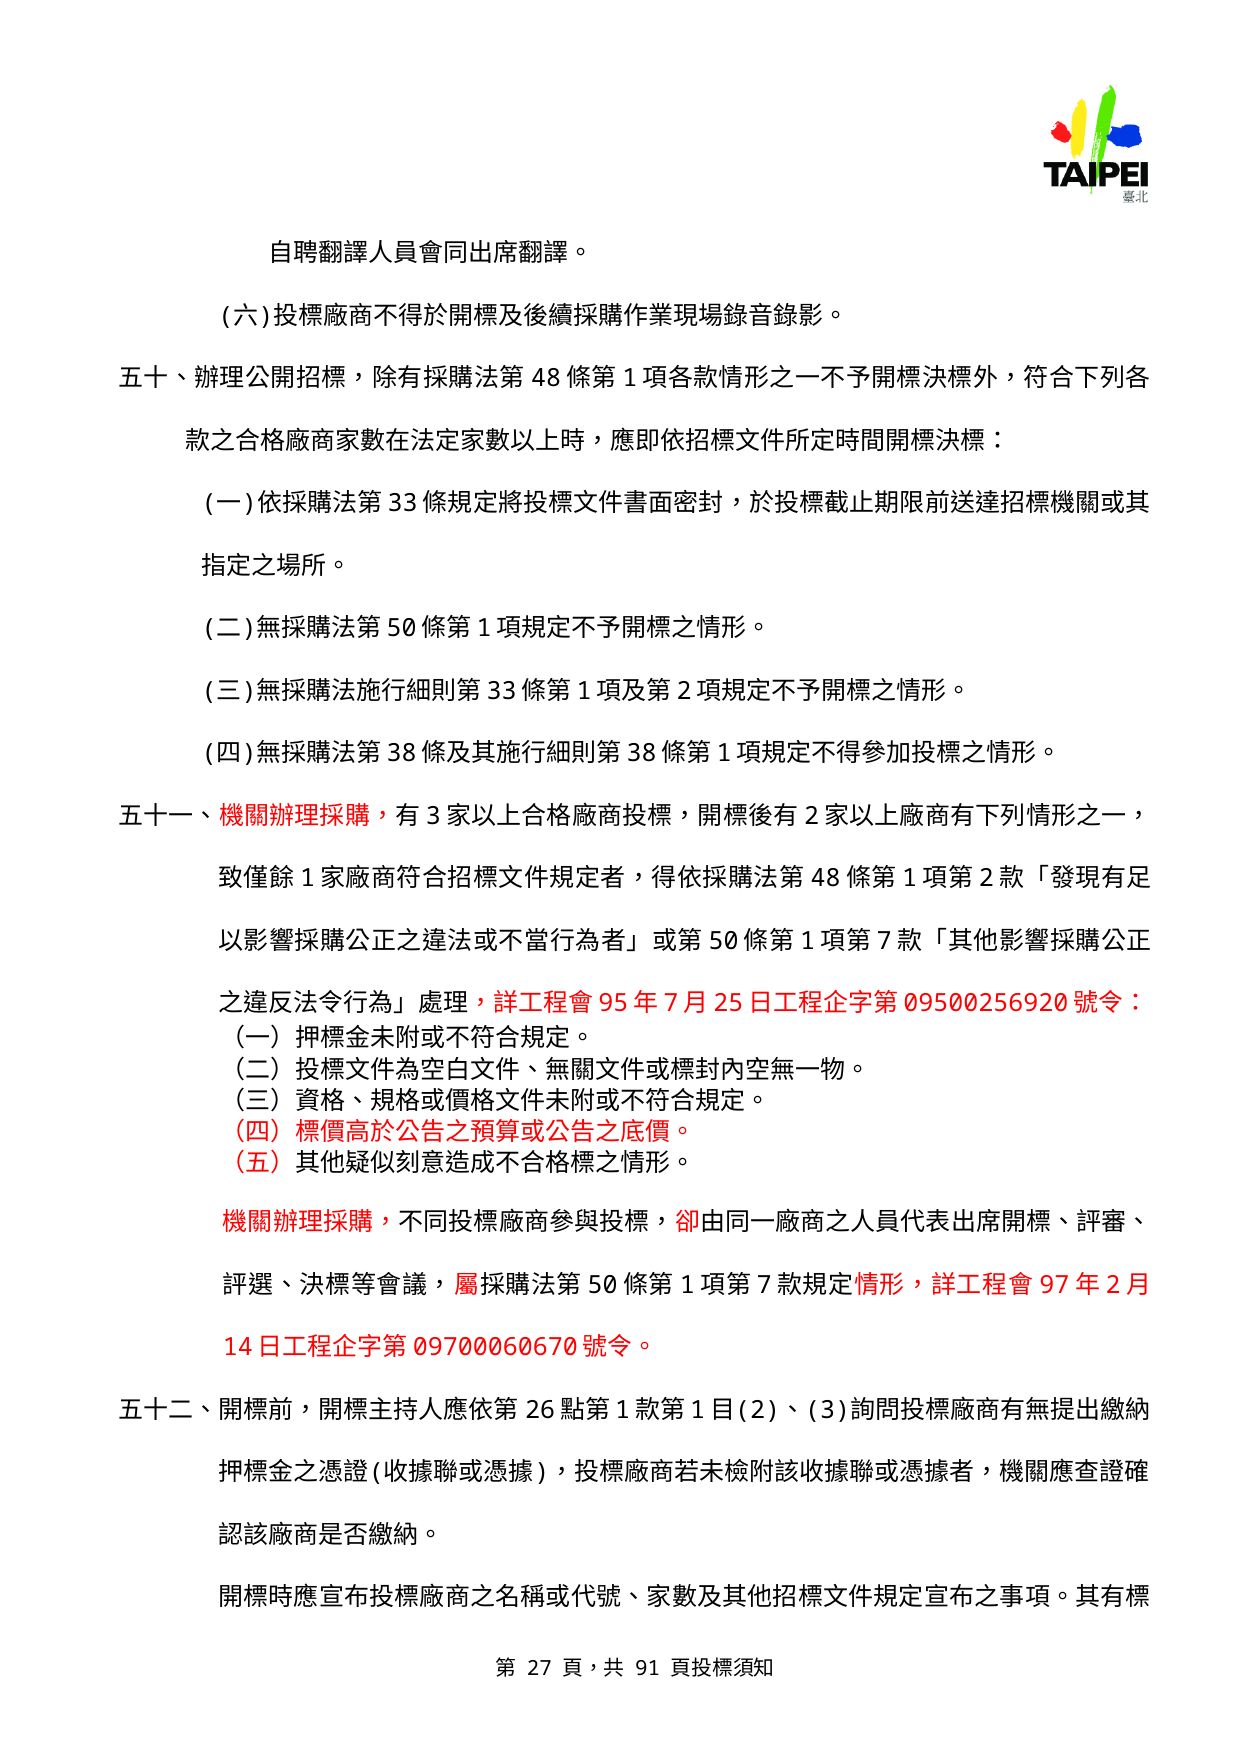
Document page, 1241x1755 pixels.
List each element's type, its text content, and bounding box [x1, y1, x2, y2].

subtitle （二）投標文件為空白文件、無關文件或標封內空無一物。 [220, 1053, 1152, 1084]
text (一)依採購法第33條規定將投標文件書面密封，於投標截止期限前送達招標機關或其指定之場所。 [201, 459, 1152, 584]
text 五十二、開標前，開標主持人應依第26點第1款第1目(2)、(3)詢問投標廠商有無提出繳納押標金之憑證(收據聯或憑據)，投標廠商若未檢附該收據聯或憑據者，機關應查證確認該廠商是否繳納。 [118, 1366, 1152, 1553]
text 五十一、機關辦理採購，有3家以上合格廠商投標，開標後有2家以上廠商有下列情形之一，致僅餘1家廠商符合招標文件規定者，得依採購法第48條第1項第2款「發現有足以影響採購公正之違法或不當行為者」或第50條第1項第7款「其他影響採購公正之違反法令行為」處理，詳工程會95年7月25日工程企字第09500256920號令： [118, 772, 1152, 1022]
text 開標時應宣布投標廠商之名稱或代號、家數及其他招標文件規定宣布之事項。其有標 [218, 1553, 1152, 1616]
subtitle （五）其他疑似刻意造成不合格標之情形。 [220, 1147, 1152, 1178]
text (三)無採購法施行細則第33條第1項及第2項規定不予開標之情形。 [201, 647, 1152, 709]
text 五十、辦理公開招標，除有採購法第48條第1項各款情形之一不予開標決標外，符合下列各款之合格廠商家數在法定家數以上時，應即依招標文件所定時間開標決標： [118, 334, 1152, 459]
subtitle （一）押標金未附或不符合規定。 [220, 1022, 1152, 1053]
text 自聘翻譯人員會同出席翻譯。 [218, 209, 1152, 272]
subtitle （四）標價高於公告之預算或公告之底價。 [220, 1116, 1152, 1147]
text (四)無採購法第38條及其施行細則第38條第1項規定不得參加投標之情形。 [201, 709, 1152, 772]
text 機關辦理採購，不同投標廠商參與投標，卻由同一廠商之人員代表出席開標、評審、評選、決標等會議，屬採購法第50條第1項第7款規定情形，詳工程會97年2月14日工程企字第09700060670號令。 [223, 1178, 1152, 1366]
subtitle （三）資格、規格或價格文件未附或不符合規定。 [220, 1084, 1152, 1116]
text (六)投標廠商不得於開標及後續採購作業現場錄音錄影。 [218, 272, 1152, 334]
text (二)無採購法第50條第1項規定不予開標之情形。 [201, 584, 1152, 647]
